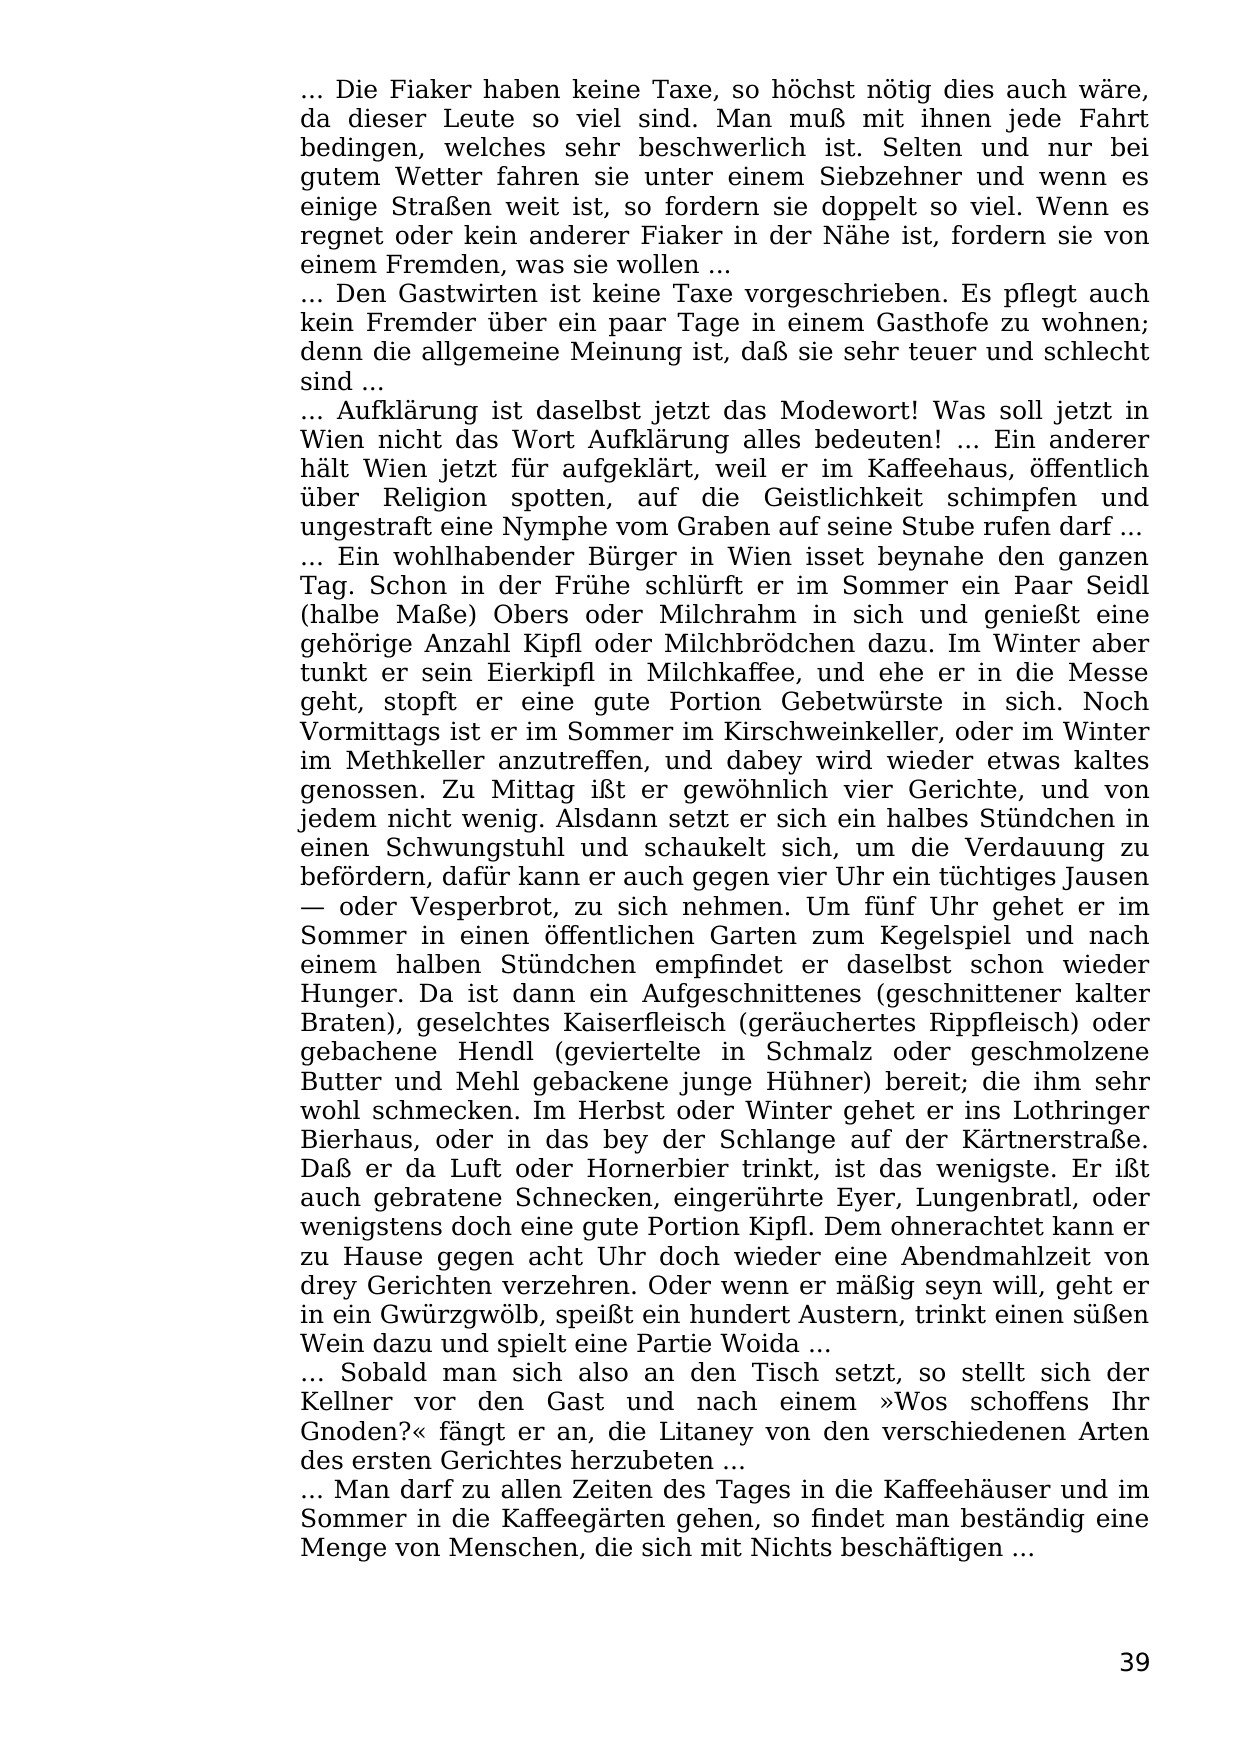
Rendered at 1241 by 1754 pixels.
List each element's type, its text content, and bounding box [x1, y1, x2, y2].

text ... Die Fiaker haben keine Taxe, so höchst nötig dies auch wäre, da dieser Leute so viel sind. Man muß mit ihnen jede Fahrt bedingen, welches sehr beschwerlich ist. Selten und nur bei gutem Wetter fahren sie unter einem Siebzehner und wenn es einige Straßen weit ist, so fordern sie doppelt so viel. Wenn es regnet oder kein anderer Fiaker in der Nähe ist, fordern sie von einem Fremden, was sie wollen ... [300, 75, 1151, 279]
text … Sobald man sich also an den Tisch setzt, so stellt sich der Kellner vor den Gast und nach einem »Wos schoffens Ihr Gnoden?« fängt er an, die Litaney von den verschiedenen Arten des ersten Gerichtes herzubeten ... [300, 1358, 1151, 1475]
text ... Aufklärung ist daselbst jetzt das Modewort! Was soll jetzt in Wien nicht das Wort Aufklärung alles bedeuten! ... Ein anderer hält Wien jetzt für aufgeklärt, weil er im Kaffeehaus, öffentlich über Religion spotten, auf die Geistlichkeit schimpfen und ungestraft eine Nymphe vom Graben auf seine Stube rufen darf ... [300, 396, 1151, 542]
text ... Man darf zu allen Zeiten des Tages in die Kaffeehäuser und im Sommer in die Kaffeegärten gehen, so findet man beständig eine Menge von Menschen, die sich mit Nichts beschäftigen ... [300, 1475, 1151, 1562]
text ... Den Gastwirten ist keine Taxe vorgeschrieben. Es pflegt auch kein Fremder über ein paar Tage in einem Gasthofe zu wohnen; denn die allgemeine Meinung ist, daß sie sehr teuer und schlecht sind ... [300, 279, 1151, 396]
text ... Ein wohlhabender Bürger in Wien isset beynahe den ganzen Tag. Schon in der Frühe schlürft er im Sommer ein Paar Seidl (halbe Maße) Obers oder Milchrahm in sich und genießt eine gehörige Anzahl Kipfl oder Milchbrödchen dazu. Im Winter aber tunkt er sein Eierkipfl in Milchkaffee, und ehe er in die Messe geht, stopft er eine gute Portion Gebetwürste in sich. Noch Vormittags ist er im Sommer im Kirschweinkeller, oder im Winter im Methkeller anzutreffen, und dabey wird wieder etwas kaltes genossen. Zu Mittag ißt er gewöhnlich vier Gerichte, und von jedem nicht wenig. Alsdann setzt er sich ein halbes Stündchen in einen Schwungstuhl und schaukelt sich, um die Verdauung zu befördern, dafür kann er auch gegen vier Uhr ein tüchtiges Jausen— oder Vesperbrot, zu sich nehmen. Um fünf Uhr gehet er im Sommer in einen öffentlichen Garten zum Kegelspiel und nach einem halben Stündchen empfindet er daselbst schon wieder Hunger. Da ist dann ein Aufgeschnittenes (geschnittener kalter Braten), geselchtes Kaiserfleisch (geräuchertes Rippfleisch) oder gebachene Hendl (geviertelte in Schmalz oder geschmolzene Butter und Mehl gebackene junge Hühner) bereit; die ihm sehr wohl schmecken. Im Herbst oder Winter gehet er ins Lothringer Bierhaus, oder in das bey der Schlange auf der Kärtnerstraße. Daß er da Luft oder Hornerbier trinkt, ist das wenigste. Er ißt auch gebratene Schnecken, eingerührte Eyer, Lungenbratl, oder wenigstens doch eine gute Portion Kipfl. Dem ohnerachtet kann er zu Hause gegen acht Uhr doch wieder eine Abendmahlzeit von drey Gerichten verzehren. Oder wenn er mäßig seyn will, geht er in ein Gwürzgwölb, speißt ein hundert Austern, trinkt einen süßen Wein dazu und spielt eine Partie Woida ... [300, 542, 1151, 1358]
